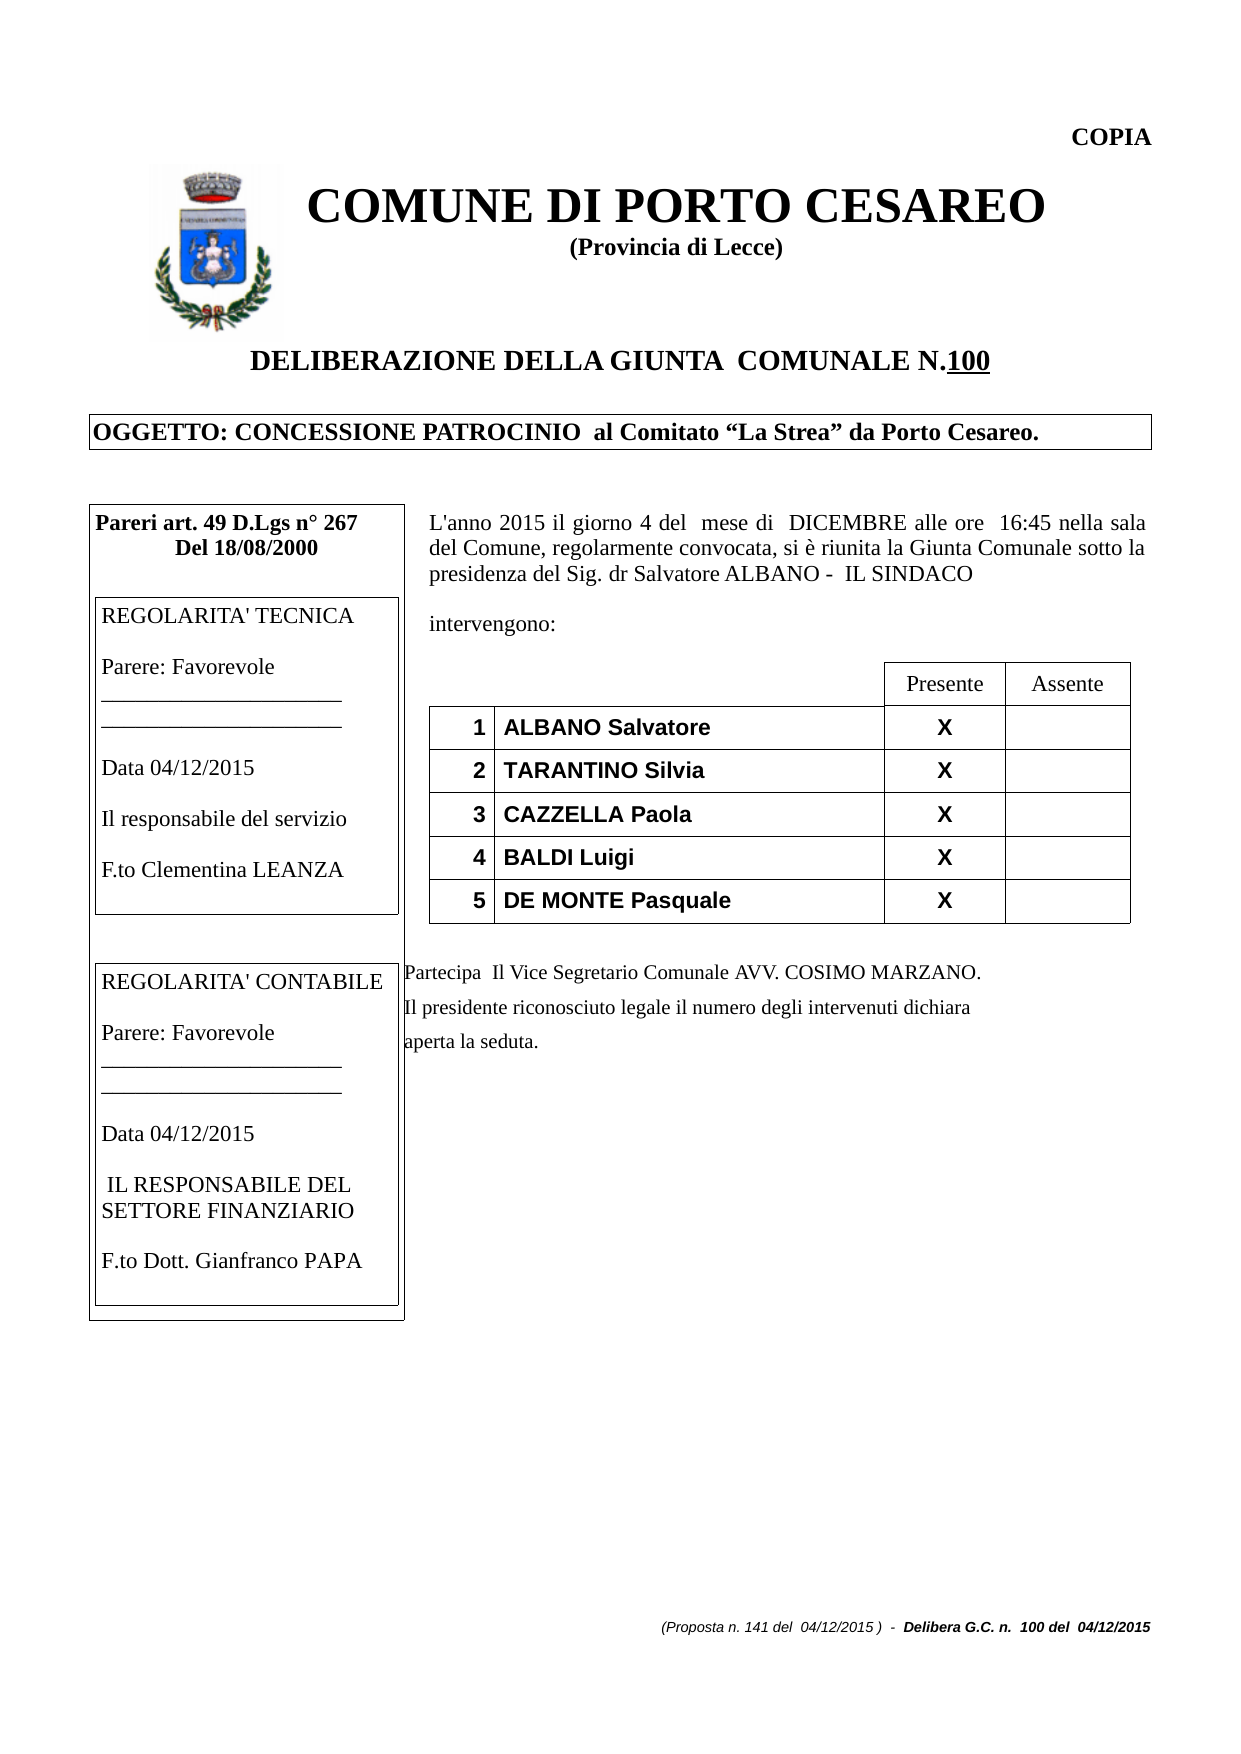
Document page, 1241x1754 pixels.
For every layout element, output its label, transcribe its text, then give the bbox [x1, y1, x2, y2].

text COPIA [88, 123, 1152, 150]
table_cell [1006, 706, 1130, 749]
table_cell [1006, 750, 1130, 792]
table_cell X [885, 837, 1005, 879]
text COMUNE DI PORTO CESAREO [285, 178, 1122, 233]
table_cell 4 [430, 837, 494, 879]
table_header Pareri art. 49 D.Lgs n° 267 Del 18/08/2000 [90, 505, 404, 566]
table_cell [1006, 880, 1130, 923]
table_cell REGOLARITA' CONTABILE Parere: Favorevole _____________________ _____________________ Data 04/12/2015 IL RESPONSABILE DEL SETTORE FINANZIARIO F.to Dott. Gianfranco PAPA [96, 964, 398, 1305]
table_cell BALDI Luigi [495, 837, 884, 879]
table_header REGOLARITA' TECNICA Parere: Favorevole _____________________ _____________________ Data 04/12/2015 Il responsabile del servizio F.to Clementina LEANZA [96, 598, 398, 914]
table_cell X [885, 793, 1005, 836]
table_cell [95, 915, 398, 963]
text (Provincia di Lecce) [285, 233, 1122, 261]
table_header Assente [1006, 663, 1130, 705]
table_cell [90, 582, 404, 1320]
table_cell TARANTINO Silvia [495, 750, 884, 792]
table_header Presente [885, 663, 1005, 705]
table_cell 1 [430, 707, 494, 749]
table_cell [1006, 793, 1130, 836]
table_cell X [885, 880, 1005, 923]
table_cell X [885, 706, 1005, 749]
table_cell DE MONTE Pasquale [495, 880, 884, 923]
table_cell [1006, 837, 1130, 879]
table_header [429, 662, 494, 706]
table_cell ALBANO Salvatore [495, 707, 884, 749]
text DELIBERAZIONE DELLA GIUNTA COMUNALE N.100 [88, 344, 1152, 377]
table_cell X [885, 750, 1005, 792]
table_cell 2 [430, 750, 494, 792]
table_header [494, 662, 884, 706]
table_cell 3 [430, 793, 494, 836]
table_header L'anno 2015 il giorno 4 del mese di dicembre alle ore 16:45 nella sala del Comune, regolarmente convocata, si è riunita la Giunta Comunale sotto la presidenza del Sig. dr Salvatore ALBANO - IL SINDACO intervengono: Partecipa Il Vice Segretario Comunale AVV. COSIMO MARZANO. Il presidente riconosciuto legale il numero degli intervenuti dichiara aperta la seduta. [405, 504, 1152, 1320]
text OGGETTO: CONCESSIONE PATROCINIO al Comitato “La Strea” da Porto Cesareo. [90, 415, 1151, 449]
table_cell 5 [430, 880, 494, 923]
table_cell [90, 566, 404, 582]
table_cell CAZZELLA Paola [495, 793, 884, 836]
